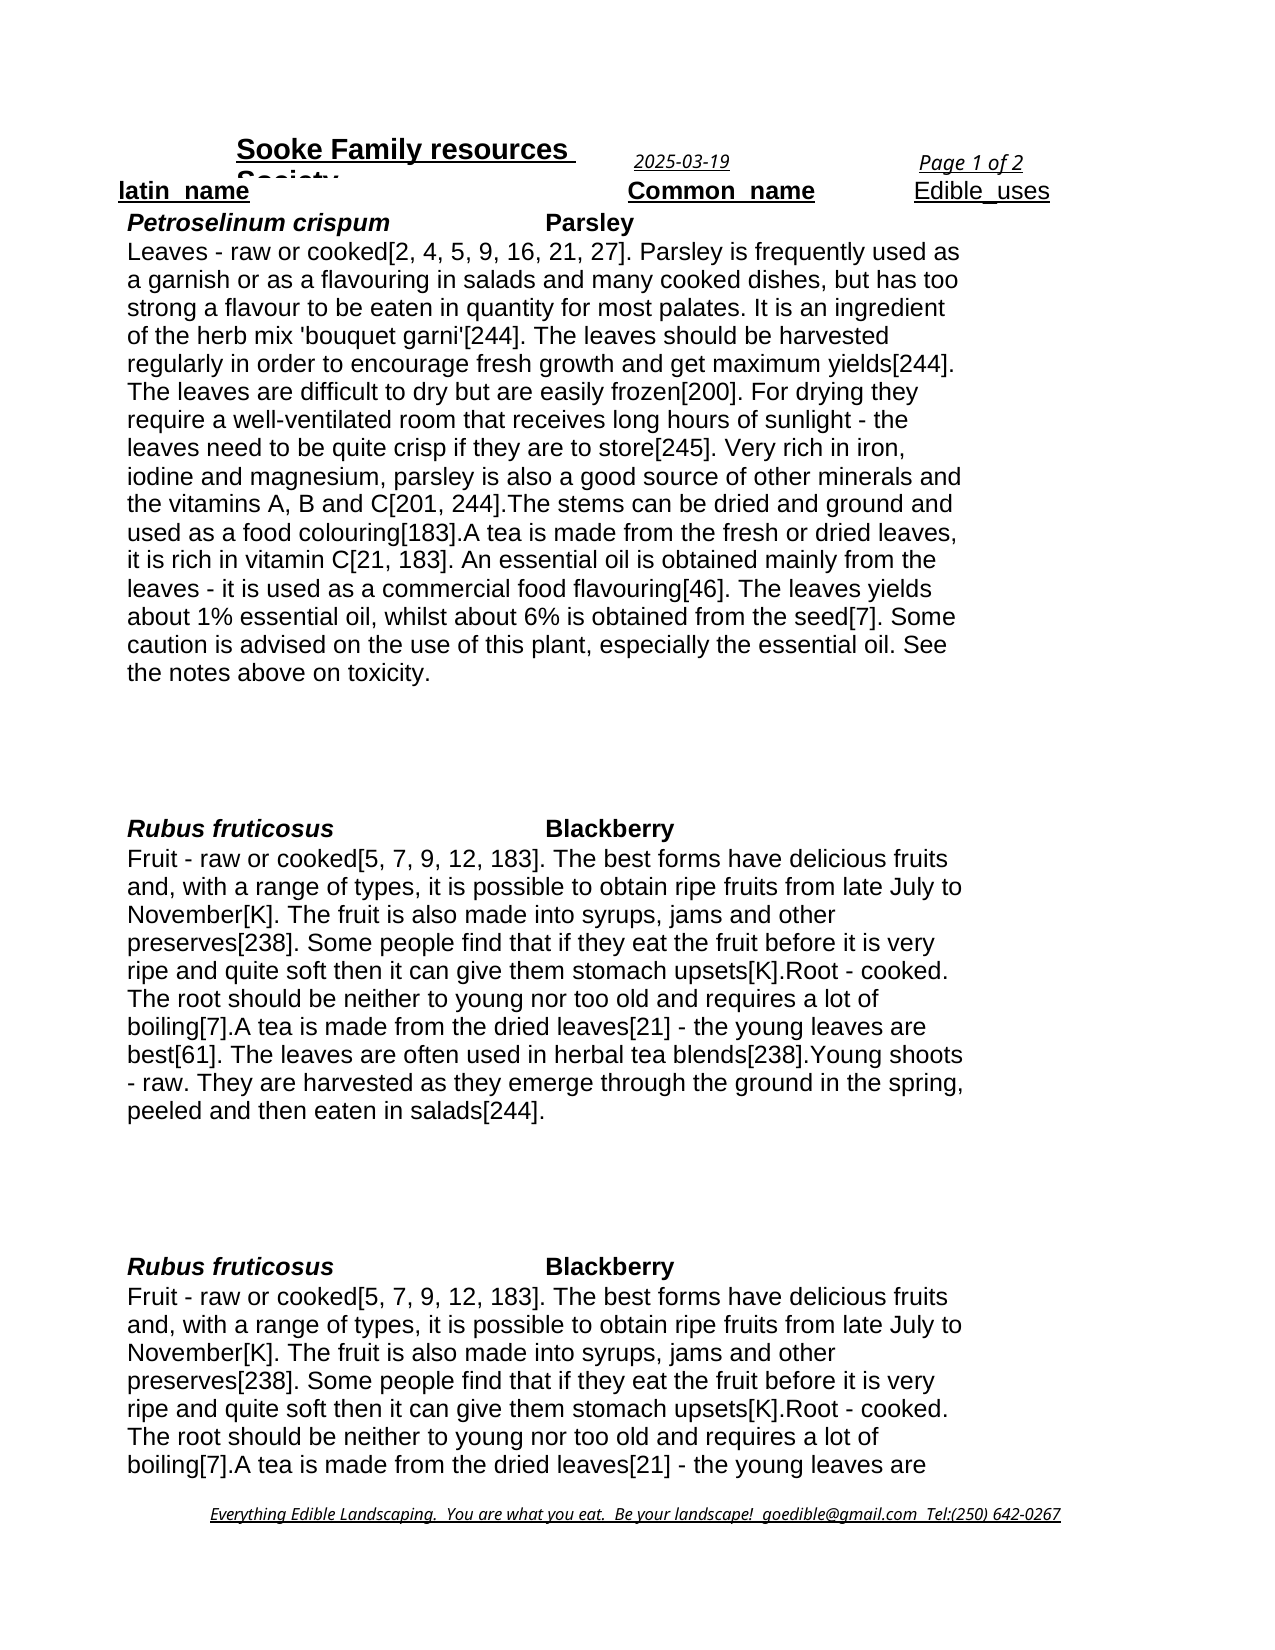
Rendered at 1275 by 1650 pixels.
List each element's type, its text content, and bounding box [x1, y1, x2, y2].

table_header Petroselinum crispum [127, 209, 545, 238]
table_cell Blackberry [545, 815, 972, 844]
table_cell Leaves - raw or cooked[2, 4, 5, 9, 16, 21, 27]. Parsley is frequently used as a garnish or as a flavouring in salads and many cooked dishes, but has too strong a flavour to be eaten in quantity for most palates. It is an ingredient of the herb mix 'bouquet garni'[244]. The leaves should be harvested regularly in order to encourage fresh growth and get maximum yields[244]. The leaves are difficult to dry but are easily frozen[200]. For drying they require a well-ventilated room that receives long hours of sunlight - the leaves need to be quite crisp if they are to store[245]. Very rich in iron, iodine and magnesium, parsley is also a good source of other minerals and the vitamins A, B and C[201, 244].The stems can be dried and ground and used as a food colouring[183].A tea is made from the fresh or dried leaves, it is rich in vitamin C[21, 183]. An essential oil is obtained mainly from the leaves - it is used as a commercial food flavouring[46]. The leaves yields about 1% essential oil, whilst about 6% is obtained from the seed[7]. Some caution is advised on the use of this plant, especially the essential oil. See the notes above on toxicity. [127, 238, 972, 687]
table_cell [118, 1125, 127, 1243]
table_cell [118, 238, 127, 687]
table_cell [118, 1243, 1157, 1253]
table_cell Blackberry [545, 1253, 972, 1283]
table_cell Fruit - raw or cooked[5, 7, 9, 12, 183]. The best forms have delicious fruits and, with a range of types, it is possible to obtain ripe fruits from late July to November[K]. The fruit is also made into syrups, jams and other preserves[238]. Some people find that if they eat the fruit before it is very ripe and quite soft then it can give them stomach upsets[K].Root - cooked. The root should be neither to young nor too old and requires a lot of boiling[7].A tea is made from the dried leaves[21] - the young leaves are best[61]. The leaves are often used in herbal tea blends[238].Young shoots - raw. They are harvested as they emerge through the ground in the spring, peeled and then eaten in salads[244]. [127, 845, 972, 1125]
table_cell [127, 1125, 545, 1243]
table_cell Rubus fruticosus [127, 1253, 545, 1283]
table_cell [118, 1283, 127, 1479]
table_cell [973, 815, 1154, 1243]
table_header [973, 209, 1154, 805]
table_cell [127, 687, 545, 805]
table_cell Rubus fruticosus [127, 815, 545, 844]
table_cell [118, 845, 127, 1125]
table_cell [973, 1253, 1154, 1479]
table_cell [118, 1253, 127, 1283]
table_cell Fruit - raw or cooked[5, 7, 9, 12, 183]. The best forms have delicious fruits and, with a range of types, it is possible to obtain ripe fruits from late July to November[K]. The fruit is also made into syrups, jams and other preserves[238]. Some people find that if they eat the fruit before it is very ripe and quite soft then it can give them stomach upsets[K].Root - cooked. The root should be neither to young nor too old and requires a lot of boiling[7].A tea is made from the dried leaves[21] - the young leaves are [127, 1283, 972, 1479]
table_cell [118, 687, 127, 805]
table_cell [118, 805, 1157, 815]
table_cell [118, 815, 127, 844]
table_header Parsley [545, 209, 972, 238]
table_header [118, 209, 127, 238]
table_cell [545, 687, 972, 805]
table_cell [545, 1125, 972, 1243]
